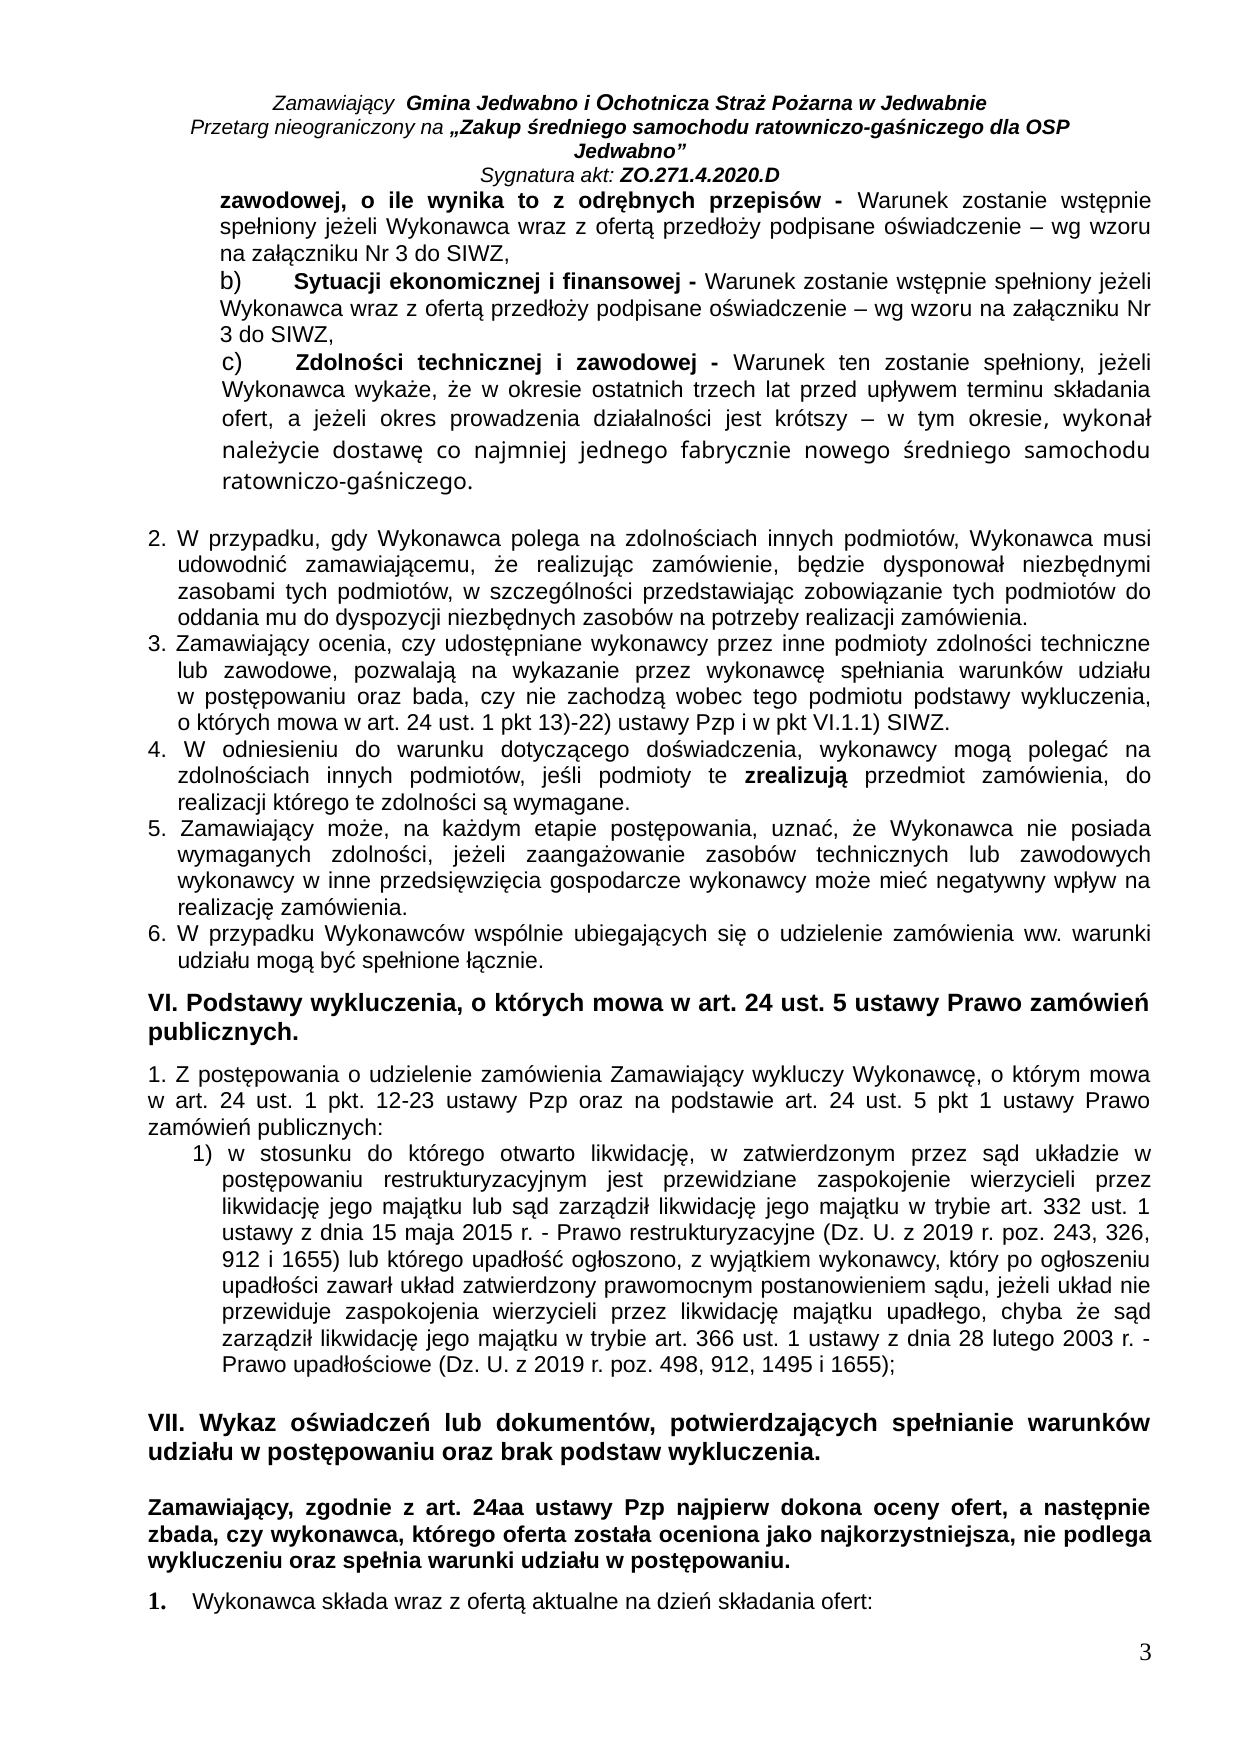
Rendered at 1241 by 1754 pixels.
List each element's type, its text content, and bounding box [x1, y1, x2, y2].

text 1. Z postępowania o udzielenie zamówienia Zamawiający wykluczy Wykonawcę, o którym mowa w art. 24 ust. 1 pkt. 12-23 ustawy Pzp oraz na podstawie art. 24 ust. 5 pkt 1 ustawy Prawo zamówień publicznych: [148, 1061, 1152, 1140]
list Sytuacji ekonomicznej i finansowej - Warunek zostanie wstępnie spełniony jeżeli Wykonawca wraz z ofertą przedłoży podpisane oświadczenie – wg wzoru na załączniku Nr 3 do SIWZ, [219, 266, 1152, 347]
text VII. Wykaz oświadczeń lub dokumentów, potwierdzających spełnianie warunków udziału w postępowaniu oraz brak podstaw wykluczenia. [148, 1408, 1152, 1465]
text 2. W przypadku, gdy Wykonawca polega na zdolnościach innych podmiotów, Wykonawca musi udowodnić zamawiającemu, że realizując zamówienie, będzie dysponował niezbędnymi zasobami tych podmiotów, w szczególności przedstawiając zobowiązanie tych podmiotów do oddania mu do dyspozycji niezbędnych zasobów na potrzeby realizacji zamówienia. [148, 525, 1152, 630]
text 5. Zamawiający może, na każdym etapie postępowania, uznać, że Wykonawca nie posiada wymaganych zdolności, jeżeli zaangażowanie zasobów technicznych lub zawodowych wykonawcy w inne przedsięwzięcia gospodarcze wykonawcy może mieć negatywny wpływ na realizację zamówienia. [148, 815, 1152, 920]
text 3. Zamawiający ocenia, czy udostępniane wykonawcy przez inne podmioty zdolności techniczne lub zawodowe, pozwalają na wykazanie przez wykonawcę spełniania warunków udziału w postępowaniu oraz bada, czy nie zachodzą wobec tego podmiotu podstawy wykluczenia, o których mowa w art. 24 ust. 1 pkt 13)-22) ustawy Pzp i w pkt VI.1.1) SIWZ. [148, 630, 1152, 736]
text Zamawiający, zgodnie z art. 24aa ustawy Pzp najpierw dokona oceny ofert, a następnie zbada, czy wykonawca, którego oferta została oceniona jako najkorzystniejsza, nie podlega wykluczeniu oraz spełnia warunki udziału w postępowaniu. [148, 1494, 1152, 1573]
list Wykonawca składa wraz z ofertą aktualne na dzień składania ofert: [148, 1586, 1152, 1614]
list zawodowej, o ile wynika to z odrębnych przepisów - Warunek zostanie wstępnie spełniony jeżeli Wykonawca wraz z ofertą przedłoży podpisane oświadczenie – wg wzoru na załączniku Nr 3 do SIWZ, [219, 187, 1152, 266]
text 6. W przypadku Wykonawców wspólnie ubiegających się o udzielenie zamówienia ww. warunki udziału mogą być spełnione łącznie. [148, 920, 1152, 973]
text 4. W odniesieniu do warunku dotyczącego doświadczenia, wykonawcy mogą polegać na zdolnościach innych podmiotów, jeśli podmioty te zrealizują przedmiot zamówienia, do realizacji którego te zdolności są wymagane. [148, 736, 1152, 815]
text VI. Podstawy wykluczenia, o których mowa w art. 24 ust. 5 ustawy Prawo zamówień publicznych. [148, 988, 1152, 1046]
list Zdolności technicznej i zawodowej - Warunek ten zostanie spełniony, jeżeli Wykonawca wykaże, że w okresie ostatnich trzech lat przed upływem terminu składania ofert, a jeżeli okres prowadzenia działalności jest krótszy – w tym okresie, wykonał należycie dostawę co najmniej jednego fabrycznie nowego średniego samochodu ratowniczo-gaśniczego. [222, 347, 1152, 496]
text 1) w stosunku do którego otwarto likwidację, w zatwierdzonym przez sąd układzie w postępowaniu restrukturyzacyjnym jest przewidziane zaspokojenie wierzycieli przez likwidację jego majątku lub sąd zarządził likwidację jego majątku w trybie art. 332 ust. 1 ustawy z dnia 15 maja 2015 r. - Prawo restrukturyzacyjne (Dz. U. z 2019 r. poz. 243, 326, 912 i 1655) lub którego upadłość ogłoszono, z wyjątkiem wykonawcy, który po ogłoszeniu upadłości zawarł układ zatwierdzony prawomocnym postanowieniem sądu, jeżeli układ nie przewiduje zaspokojenia wierzycieli przez likwidację majątku upadłego, chyba że sąd zarządził likwidację jego majątku w trybie art. 366 ust. 1 ustawy z dnia 28 lutego 2003 r. - Prawo upadłościowe (Dz. U. z 2019 r. poz. 498, 912, 1495 i 1655); [192, 1140, 1152, 1377]
